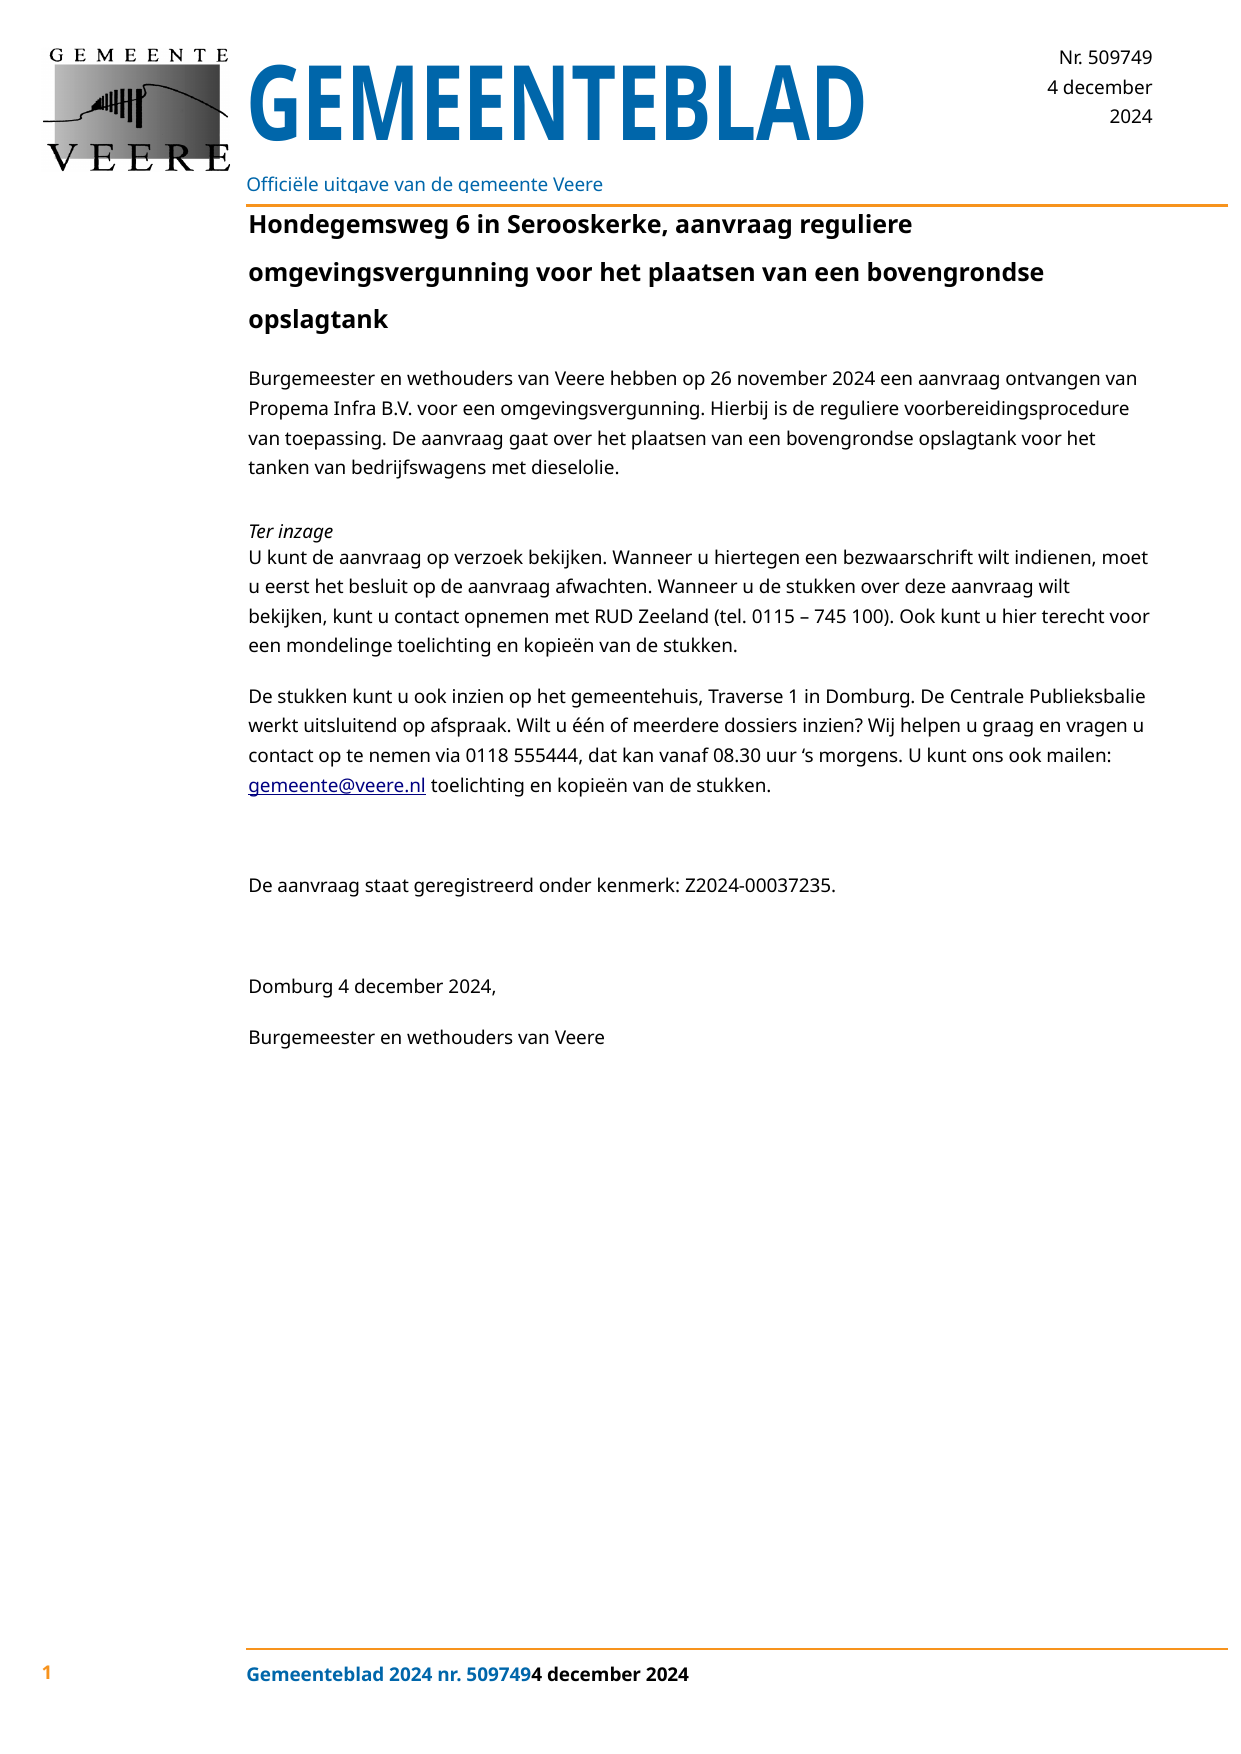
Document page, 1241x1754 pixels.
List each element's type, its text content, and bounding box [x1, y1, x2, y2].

text Burgemeester en wethouders van Veere hebben op 26 november 2024 een aanvraag ontvangen van Propema Infra B.V. voor een omgevingsvergunning. Hierbij is de reguliere voorbereidingsprocedure van toepassing. De aanvraag gaat over het plaatsen van een bovengrondse opslagtank voor het tanken van bedrijfswagens met dieselolie. [248, 366, 1152, 480]
picture [41, 47, 231, 172]
text De aanvraag staat geregistreerd onder kenmerk: Z2024-00037235. [248, 873, 1152, 898]
text U kunt de aanvraag op verzoek bekijken. Wanneer u hiertegen een bezwaarschrift wilt indienen, moet u eerst het besluit op de aanvraag afwachten. Wanneer u de stukken over deze aanvraag wilt bekijken, kunt u contact opnemen met RUD Zeeland (tel. 0115 – 745 100). Ook kunt u hier terecht voor een mondelinge toelichting en kopieën van de stukken. [248, 544, 1152, 658]
text De stukken kunt u ook inzien op het gemeentehuis, Traverse 1 in Domburg. De Centrale Publieksbalie werkt uitsluitend op afspraak. Wilt u één of meerdere dossiers inzien? Wij helpen u graag en vragen u contact op te nemen via 0118 555444, dat kan vanaf 08.30 uur ‘s morgens. U kunt ons ook mailen: gemeente@veere.nl toelichting en kopieën van de stukken. [248, 683, 1152, 798]
text Hondegemsweg 6 in Serooskerke, aanvraag reguliere omgevingsvergunning voor het plaatsen van een bovengrondse opslagtank [248, 207, 1152, 336]
text Ter inzage [248, 518, 1152, 544]
text Domburg 4 december 2024, [248, 973, 1152, 999]
text Burgemeester en wethouders van Veere [248, 1024, 1152, 1050]
